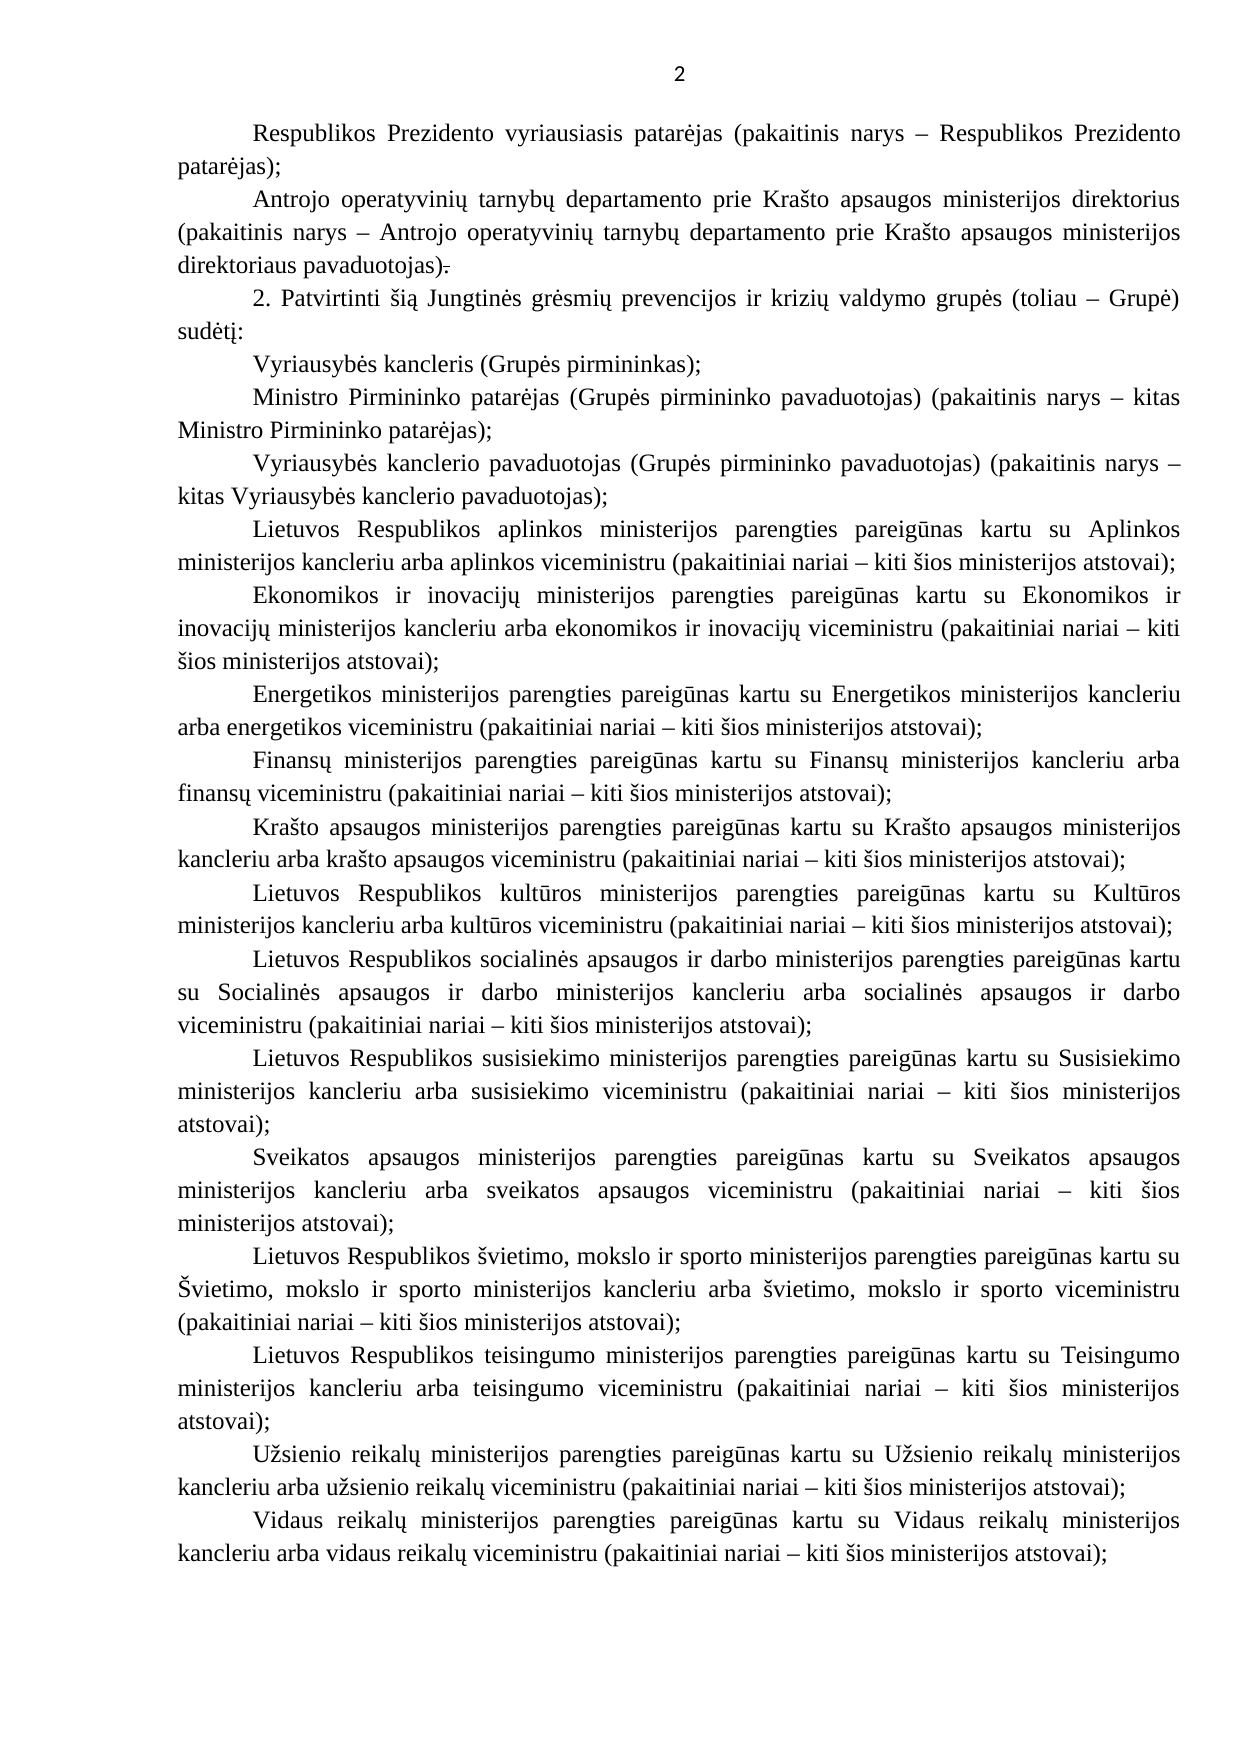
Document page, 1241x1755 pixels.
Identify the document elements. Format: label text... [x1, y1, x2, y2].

text Finansų ministerijos parengties pareigūnas kartu su Finansų ministerijos kancleriu arba finansų viceministru (pakaitiniai nariai – kiti šios ministerijos atstovai); [177, 746, 1181, 807]
text Ekonomikos ir inovacijų ministerijos parengties pareigūnas kartu su Ekonomikos ir inovacijų ministerijos kancleriu arba ekonomikos ir inovacijų viceministru (pakaitiniai nariai – kiti šios ministerijos atstovai); [177, 580, 1181, 675]
text Lietuvos Respublikos socialinės apsaugos ir darbo ministerijos parengties pareigūnas kartu su Socialinės apsaugos ir darbo ministerijos kancleriu arba socialinės apsaugos ir darbo viceministru (pakaitiniai nariai – kiti šios ministerijos atstovai); [177, 944, 1181, 1038]
text Respublikos Prezidento vyriausiasis patarėjas (pakaitinis narys – Respublikos Prezidento patarėjas); [177, 118, 1181, 180]
text Lietuvos Respublikos švietimo, mokslo ir sporto ministerijos parengties pareigūnas kartu su Švietimo, mokslo ir sporto ministerijos kancleriu arba švietimo, mokslo ir sporto viceministru (pakaitiniai nariai – kiti šios ministerijos atstovai); [177, 1241, 1181, 1336]
text Lietuvos Respublikos teisingumo ministerijos parengties pareigūnas kartu su Teisingumo ministerijos kancleriu arba teisingumo viceministru (pakaitiniai nariai – kiti šios ministerijos atstovai); [177, 1340, 1181, 1435]
text Antrojo operatyvinių tarnybų departamento prie Krašto apsaugos ministerijos direktorius (pakaitinis narys – Antrojo operatyvinių tarnybų departamento prie Krašto apsaugos ministerijos direktoriaus pavaduotojas). [177, 184, 1181, 279]
text Krašto apsaugos ministerijos parengties pareigūnas kartu su Krašto apsaugos ministerijos kancleriu arba krašto apsaugos viceministru (pakaitiniai nariai – kiti šios ministerijos atstovai); [177, 812, 1181, 873]
text Lietuvos Respublikos susisiekimo ministerijos parengties pareigūnas kartu su Susisiekimo ministerijos kancleriu arba susisiekimo viceministru (pakaitiniai nariai – kiti šios ministerijos atstovai); [177, 1043, 1181, 1137]
text Energetikos ministerijos parengties pareigūnas kartu su Energetikos ministerijos kancleriu arba energetikos viceministru (pakaitiniai nariai – kiti šios ministerijos atstovai); [177, 679, 1181, 741]
text Vyriausybės kancleris (Grupės pirmininkas); [177, 349, 1181, 378]
text Ministro Pirmininko patarėjas (Grupės pirmininko pavaduotojas) (pakaitinis narys – kitas Ministro Pirmininko patarėjas); [177, 382, 1181, 444]
text Vidaus reikalų ministerijos parengties pareigūnas kartu su Vidaus reikalų ministerijos kancleriu arba vidaus reikalų viceministru (pakaitiniai nariai – kiti šios ministerijos atstovai); [177, 1505, 1181, 1567]
text Lietuvos Respublikos kultūros ministerijos parengties pareigūnas kartu su Kultūros ministerijos kancleriu arba kultūros viceministru (pakaitiniai nariai – kiti šios ministerijos atstovai); [177, 878, 1181, 939]
text Sveikatos apsaugos ministerijos parengties pareigūnas kartu su Sveikatos apsaugos ministerijos kancleriu arba sveikatos apsaugos viceministru (pakaitiniai nariai – kiti šios ministerijos atstovai); [177, 1142, 1181, 1237]
text Vyriausybės kanclerio pavaduotojas (Grupės pirmininko pavaduotojas) (pakaitinis narys – kitas Vyriausybės kanclerio pavaduotojas); [177, 448, 1181, 510]
text 2. Patvirtinti šią Jungtinės grėsmių prevencijos ir krizių valdymo grupės (toliau – Grupė) sudėtį: [177, 283, 1181, 345]
text Užsienio reikalų ministerijos parengties pareigūnas kartu su Užsienio reikalų ministerijos kancleriu arba užsienio reikalų viceministru (pakaitiniai nariai – kiti šios ministerijos atstovai); [177, 1439, 1181, 1501]
text Lietuvos Respublikos aplinkos ministerijos parengties pareigūnas kartu su Aplinkos ministerijos kancleriu arba aplinkos viceministru (pakaitiniai nariai – kiti šios ministerijos atstovai); [177, 514, 1181, 576]
